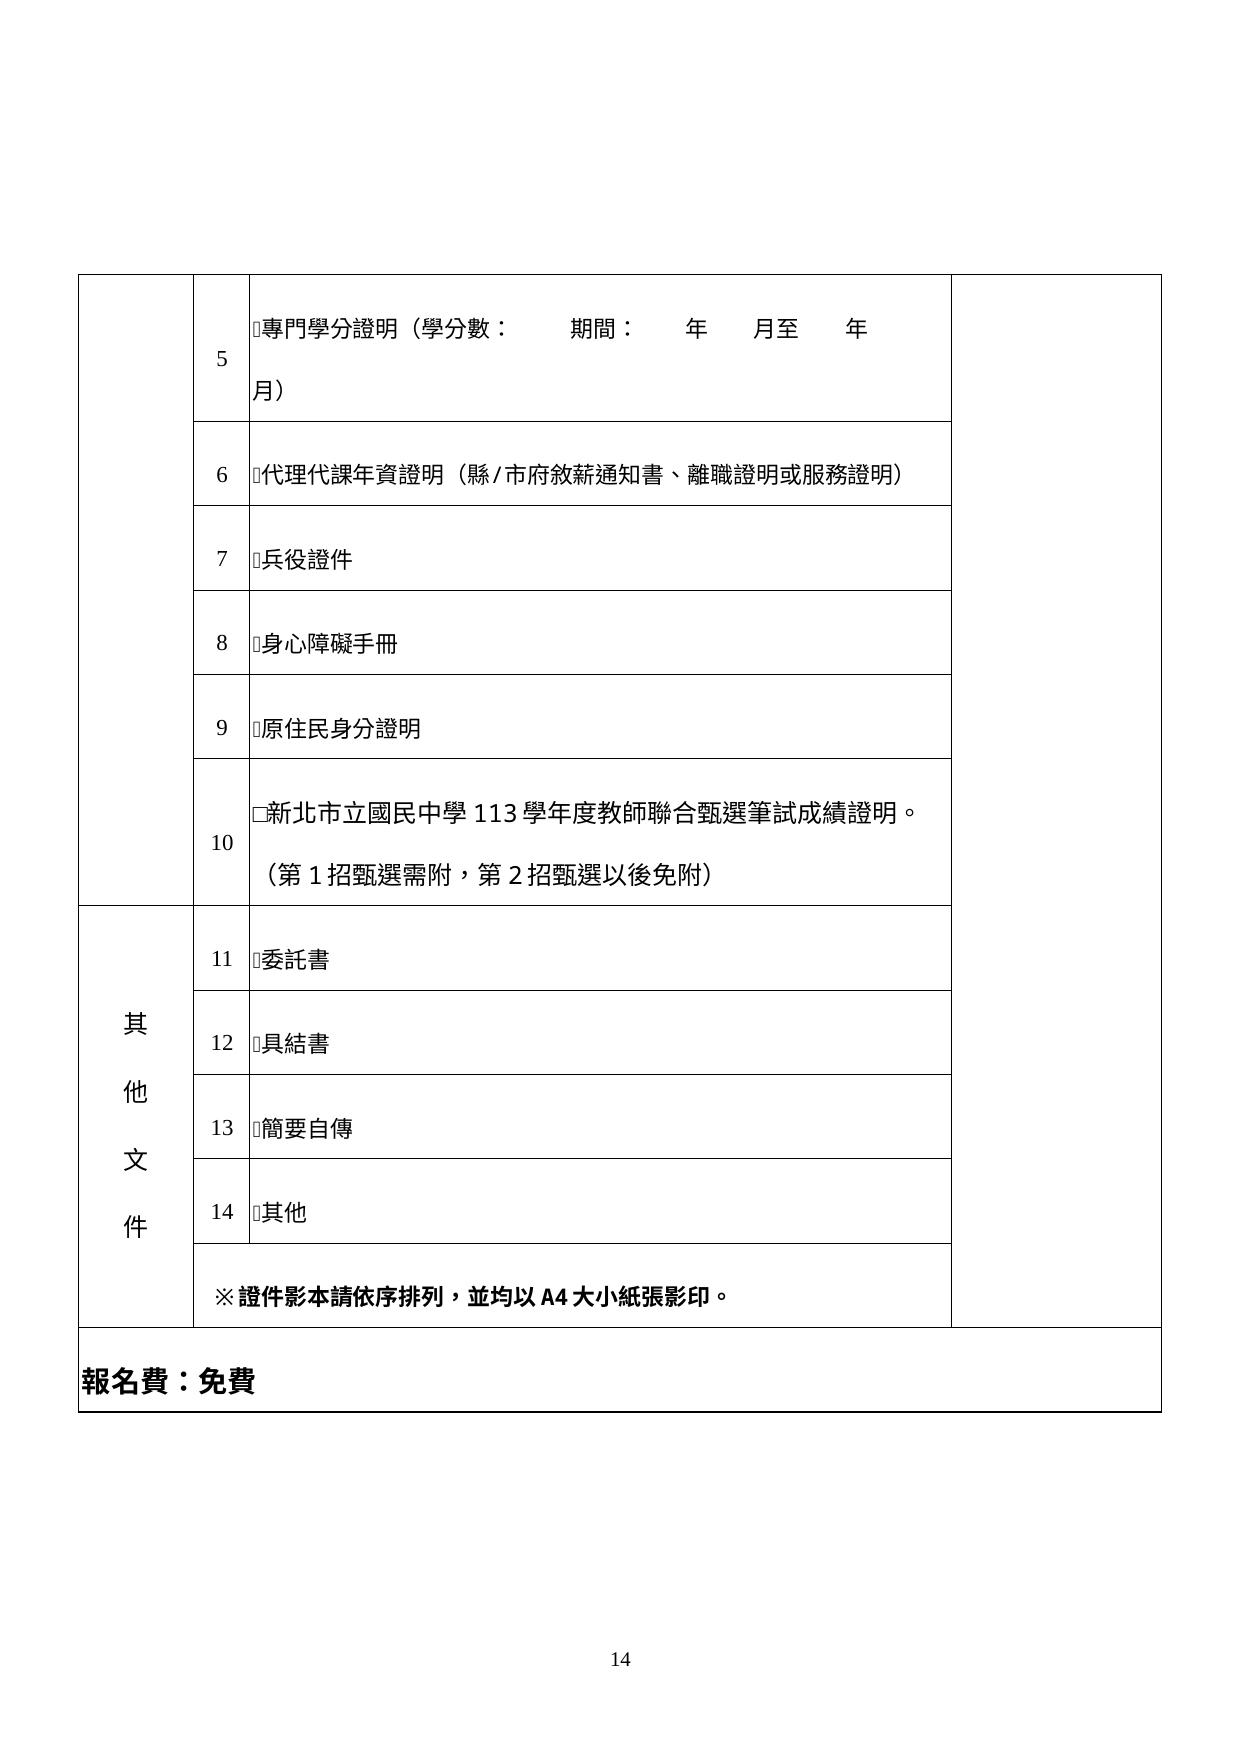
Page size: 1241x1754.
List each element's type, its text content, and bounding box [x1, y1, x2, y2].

table_cell [79, 275, 193, 905]
table_cell [952, 275, 1161, 1327]
table_cell 9 [194, 675, 249, 758]
table_cell 6 [194, 422, 249, 505]
table_cell 14 [194, 1159, 249, 1243]
table_cell □新北市立國民中學113學年度教師聯合甄選筆試成績證明。 （第1招甄選需附，第2招甄選以後免附） [250, 759, 951, 905]
table_cell 具結書 [250, 991, 951, 1074]
table_cell 專門學分證明（學分數： 期間： 年 月至 年 月） [250, 275, 951, 421]
table_cell 身心障礙手冊 [250, 591, 951, 674]
table_cell 兵役證件 [250, 506, 951, 589]
table_cell 其 他 文 件 [79, 906, 193, 1327]
table_cell 8 [194, 591, 249, 674]
table_cell 委託書 [250, 906, 951, 989]
table_cell 其他 [250, 1159, 951, 1243]
table_cell 5 [194, 275, 249, 421]
table_cell 11 [194, 906, 249, 989]
table_cell 7 [194, 506, 249, 589]
table_cell 13 [194, 1075, 249, 1158]
table_cell 代理代課年資證明（縣/市府敘薪通知書、離職證明或服務證明） [250, 422, 951, 505]
table_cell 10 [194, 759, 249, 905]
table_cell 原住民身分證明 [250, 675, 951, 758]
table_cell 報名費：免費 [79, 1328, 1161, 1411]
table_cell 簡要自傳 [250, 1075, 951, 1158]
table_cell 12 [194, 991, 249, 1074]
table_cell ※證件影本請依序排列，並均以A4大小紙張影印。 [194, 1244, 951, 1327]
